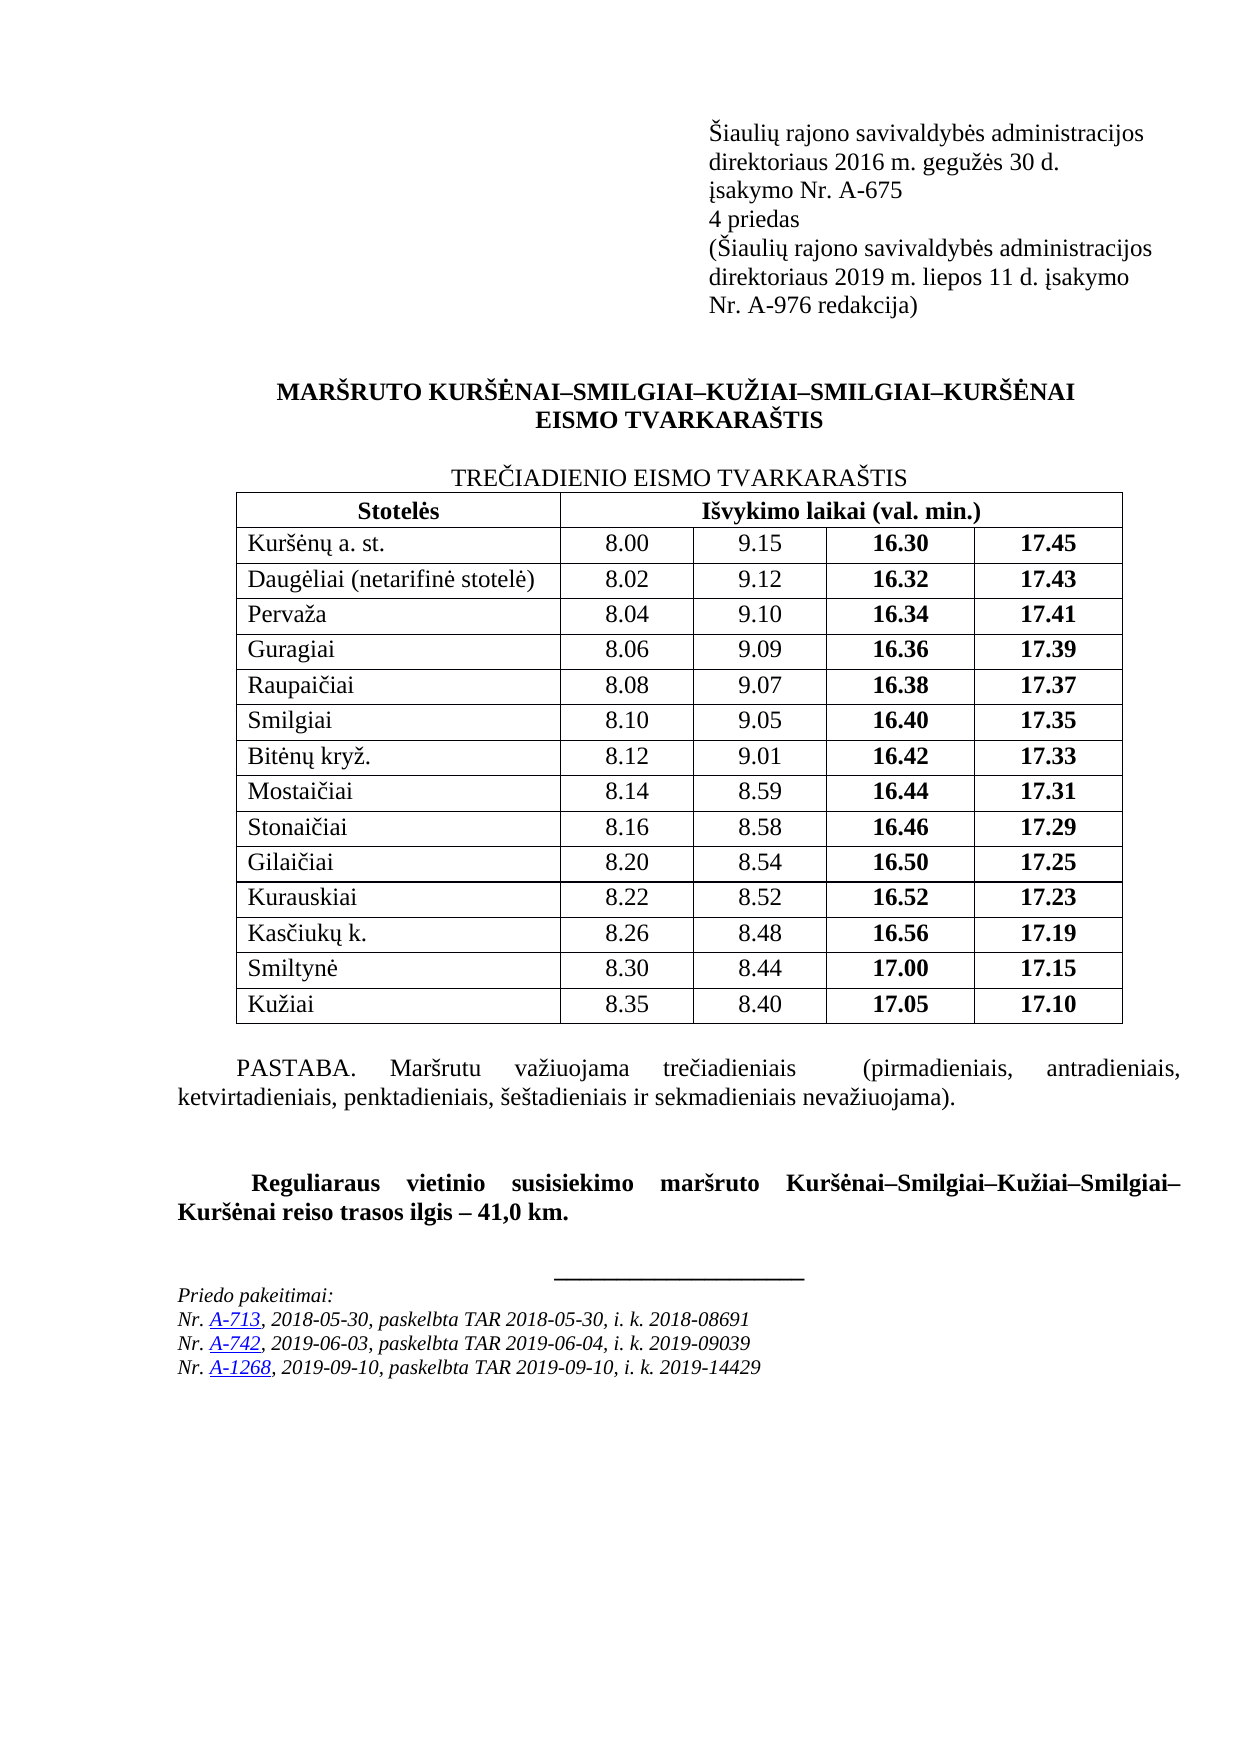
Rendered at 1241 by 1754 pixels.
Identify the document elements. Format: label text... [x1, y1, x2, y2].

table_cell 17.05 [827, 989, 974, 1023]
text Nr. A-742, 2019-06-03, paskelbta TAR 2019-06-04, i. k. 2019-09039 [177, 1331, 1181, 1355]
table_cell 16.40 [827, 705, 974, 740]
table_cell Smilgiai [237, 705, 560, 740]
table_cell Raupaičiai [237, 670, 560, 704]
text TREČIADIENIO EISMO TVARKARAŠTIS [177, 463, 1181, 492]
text EISMO TVARKARAŠTIS [177, 406, 1181, 434]
table_cell Gilaičiai [237, 847, 560, 881]
table_cell 9.05 [694, 705, 826, 740]
table_cell Bitėnų kryž. [237, 741, 560, 775]
table_cell 9.10 [694, 599, 826, 633]
table_cell 17.41 [975, 599, 1122, 633]
table_cell 8.30 [561, 953, 693, 988]
table_cell 8.04 [561, 599, 693, 633]
table_cell 17.43 [975, 564, 1122, 598]
table_cell Guragiai [237, 635, 560, 669]
table_cell Kurauskiai [237, 883, 560, 917]
table_cell 9.12 [694, 564, 826, 598]
table_cell Mostaičiai [237, 776, 560, 811]
table_cell 17.00 [827, 953, 974, 988]
table_cell 16.50 [827, 847, 974, 881]
table_cell 8.54 [694, 847, 826, 881]
table_cell 16.44 [827, 776, 974, 811]
table_cell 17.37 [975, 670, 1122, 704]
table_cell 16.32 [827, 564, 974, 598]
table_header Stotelės [237, 493, 560, 527]
table_cell 17.39 [975, 635, 1122, 669]
table_cell Kuršėnų a. st. [237, 528, 560, 563]
table_cell 8.35 [561, 989, 693, 1023]
table_cell 17.15 [975, 953, 1122, 988]
text Reguliaraus vietinio susisiekimo maršruto Kuršėnai–Smilgiai–Kužiai–Smilgiai–Kuršėnai reiso trasos ilgis – 41,0 km. [177, 1168, 1181, 1225]
table_cell 16.56 [827, 918, 974, 952]
table_cell 8.52 [694, 883, 826, 917]
table_cell 8.16 [561, 812, 693, 846]
table_cell 8.08 [561, 670, 693, 704]
table_cell 17.25 [975, 847, 1122, 881]
text direktoriaus 2019 m. liepos 11 d. įsakymo [709, 262, 1181, 291]
table_cell 16.46 [827, 812, 974, 846]
text Šiaulių rajono savivaldybės administracijos [709, 118, 1181, 147]
text direktoriaus 2016 m. gegužės 30 d. [709, 147, 1181, 176]
table_cell 8.59 [694, 776, 826, 811]
table_cell 16.52 [827, 883, 974, 917]
table_cell 9.01 [694, 741, 826, 775]
table_cell 8.10 [561, 705, 693, 740]
text Priedo pakeitimai: [177, 1283, 1181, 1307]
text ____________________ [177, 1254, 1181, 1283]
text PASTABA. Maršrutu važiuojama trečiadieniais (pirmadieniais, antradieniais, ketvirtadieniais, penktadieniais, šeštadieniais ir sekmadieniais nevažiuojama). [177, 1053, 1181, 1110]
table_cell 16.38 [827, 670, 974, 704]
table_cell 17.23 [975, 883, 1122, 917]
table_cell 16.36 [827, 635, 974, 669]
table_header Išvykimo laikai (val. min.) [561, 493, 1122, 527]
table_cell 17.10 [975, 989, 1122, 1023]
table_cell 8.58 [694, 812, 826, 846]
table_cell 17.33 [975, 741, 1122, 775]
table_cell 9.15 [694, 528, 826, 563]
table_cell 9.09 [694, 635, 826, 669]
table_cell 8.20 [561, 847, 693, 881]
table_cell 8.02 [561, 564, 693, 598]
table_cell 8.40 [694, 989, 826, 1023]
text Nr. A-976 redakcija) [709, 291, 1181, 319]
table_cell 9.07 [694, 670, 826, 704]
table_cell 8.12 [561, 741, 693, 775]
table_cell Stonaičiai [237, 812, 560, 846]
table_cell Pervaža [237, 599, 560, 633]
text įsakymo Nr. A-675 [709, 176, 1181, 204]
table_cell 16.30 [827, 528, 974, 563]
table_cell 17.45 [975, 528, 1122, 563]
table_cell 8.26 [561, 918, 693, 952]
table_cell Kužiai [237, 989, 560, 1023]
text Nr. A-713, 2018-05-30, paskelbta TAR 2018-05-30, i. k. 2018-08691 [177, 1307, 1181, 1331]
table_cell 8.06 [561, 635, 693, 669]
text (Šiaulių rajono savivaldybės administracijos [709, 233, 1181, 262]
table_cell Smiltynė [237, 953, 560, 988]
table_cell 8.00 [561, 528, 693, 563]
text Nr. A-1268, 2019-09-10, paskelbta TAR 2019-09-10, i. k. 2019-14429 [177, 1355, 1181, 1379]
table_cell 17.35 [975, 705, 1122, 740]
table_cell 17.29 [975, 812, 1122, 846]
table_cell Daugėliai (netarifinė stotelė) [237, 564, 560, 598]
text MARŠRUTO KURŠĖNAI–SMILGIAI–KUŽIAI–SMILGIAI–KURŠĖNAI [177, 377, 1181, 406]
text 4 priedas [709, 204, 1181, 233]
table_cell Kasčiukų k. [237, 918, 560, 952]
table_cell 17.19 [975, 918, 1122, 952]
table_cell 16.42 [827, 741, 974, 775]
table_cell 8.44 [694, 953, 826, 988]
table_cell 17.31 [975, 776, 1122, 811]
table_cell 8.48 [694, 918, 826, 952]
table_cell 8.22 [561, 883, 693, 917]
table_cell 16.34 [827, 599, 974, 633]
table_cell 8.14 [561, 776, 693, 811]
